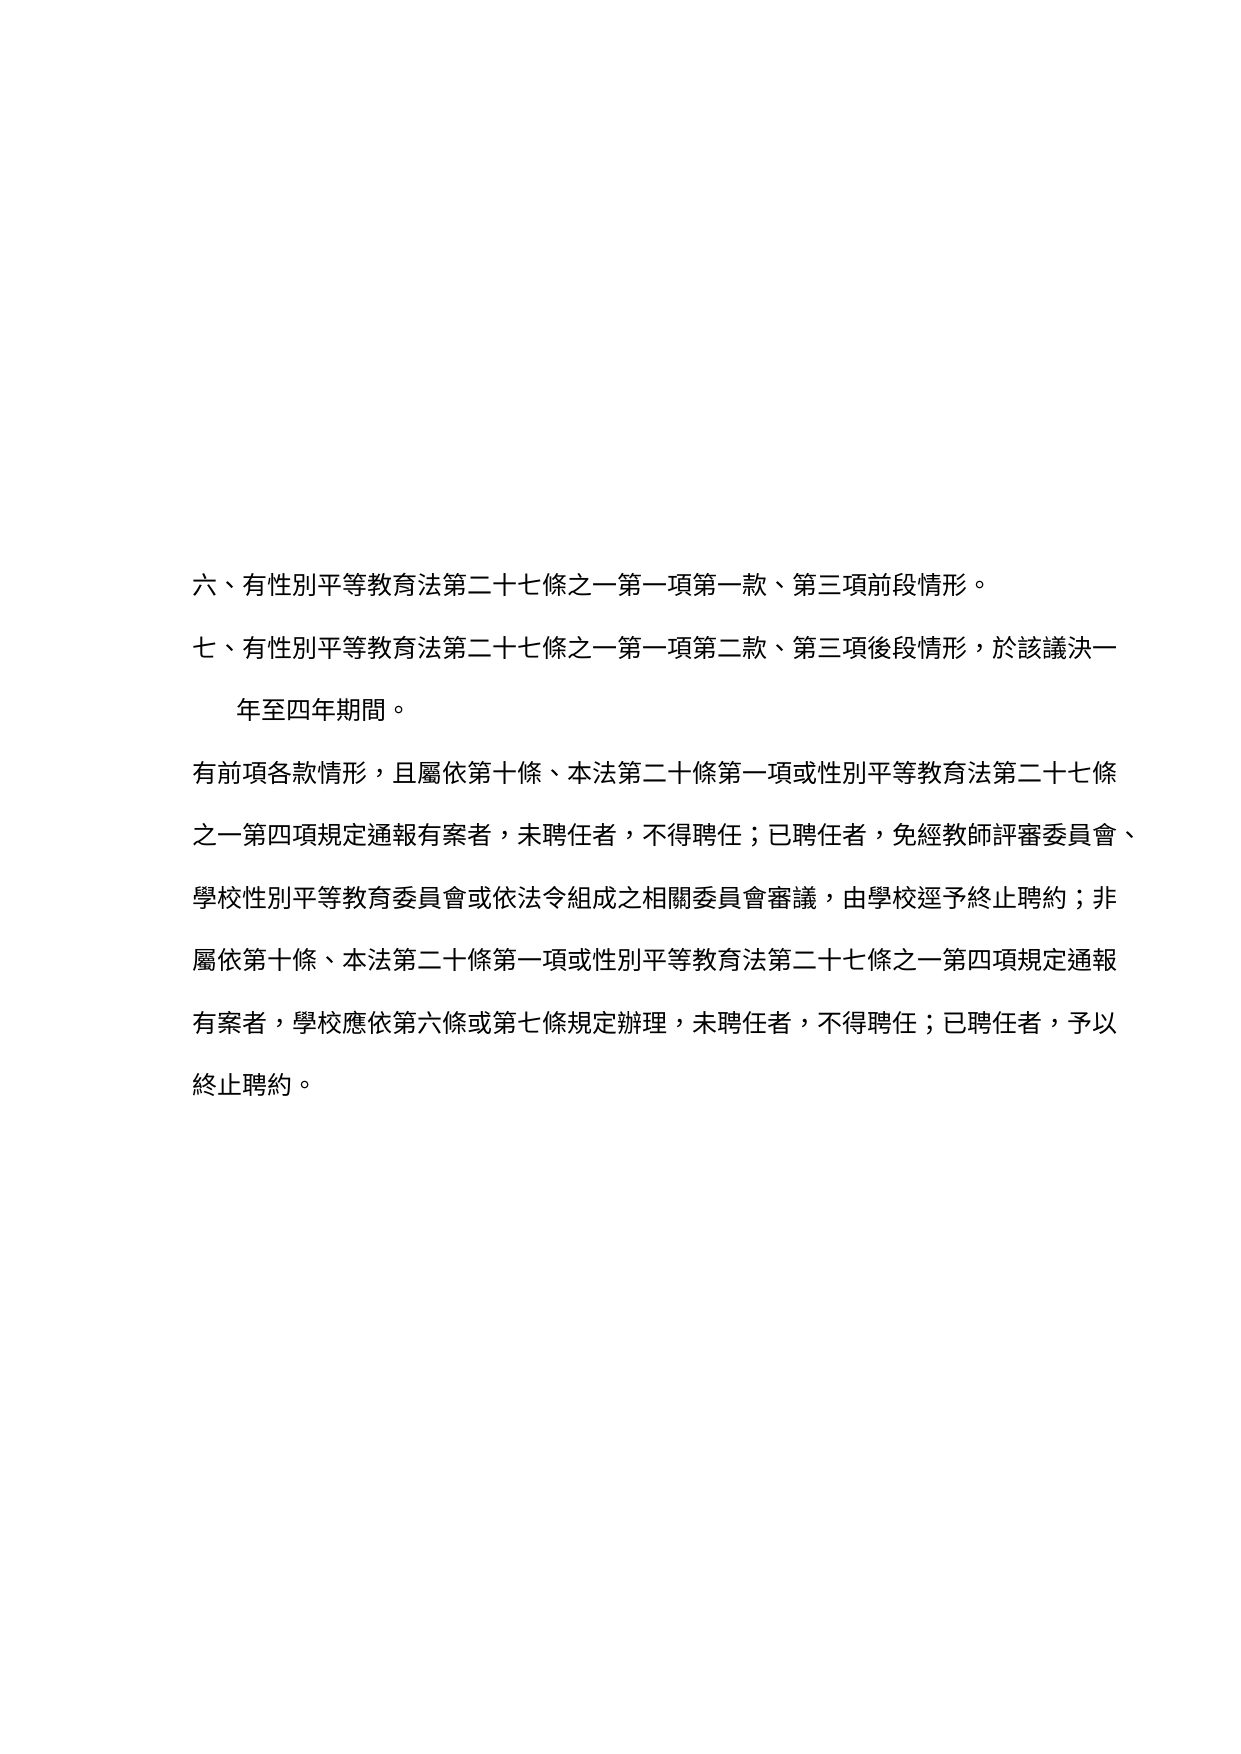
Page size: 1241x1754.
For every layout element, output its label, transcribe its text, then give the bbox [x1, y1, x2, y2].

text 七、有性別平等教育法第二十七條之一第一項第二款、第三項後段情形，於該議決一年至四年期間。 [192, 605, 1122, 730]
text 有前項各款情形，且屬依第十條、本法第二十條第一項或性別平等教育法第二十七條之一第四項規定通報有案者，未聘任者，不得聘任；已聘任者，免經教師評審委員會、學校性別平等教育委員會或依法令組成之相關委員會審議，由學校逕予終止聘約；非屬依第十條、本法第二十條第一項或性別平等教育法第二十七條之一第四項規定通報有案者，學校應依第六條或第七條規定辦理，未聘任者，不得聘任；已聘任者，予以終止聘約。 [192, 730, 1122, 1105]
text 六、有性別平等教育法第二十七條之一第一項第一款、第三項前段情形。 [192, 542, 1122, 605]
